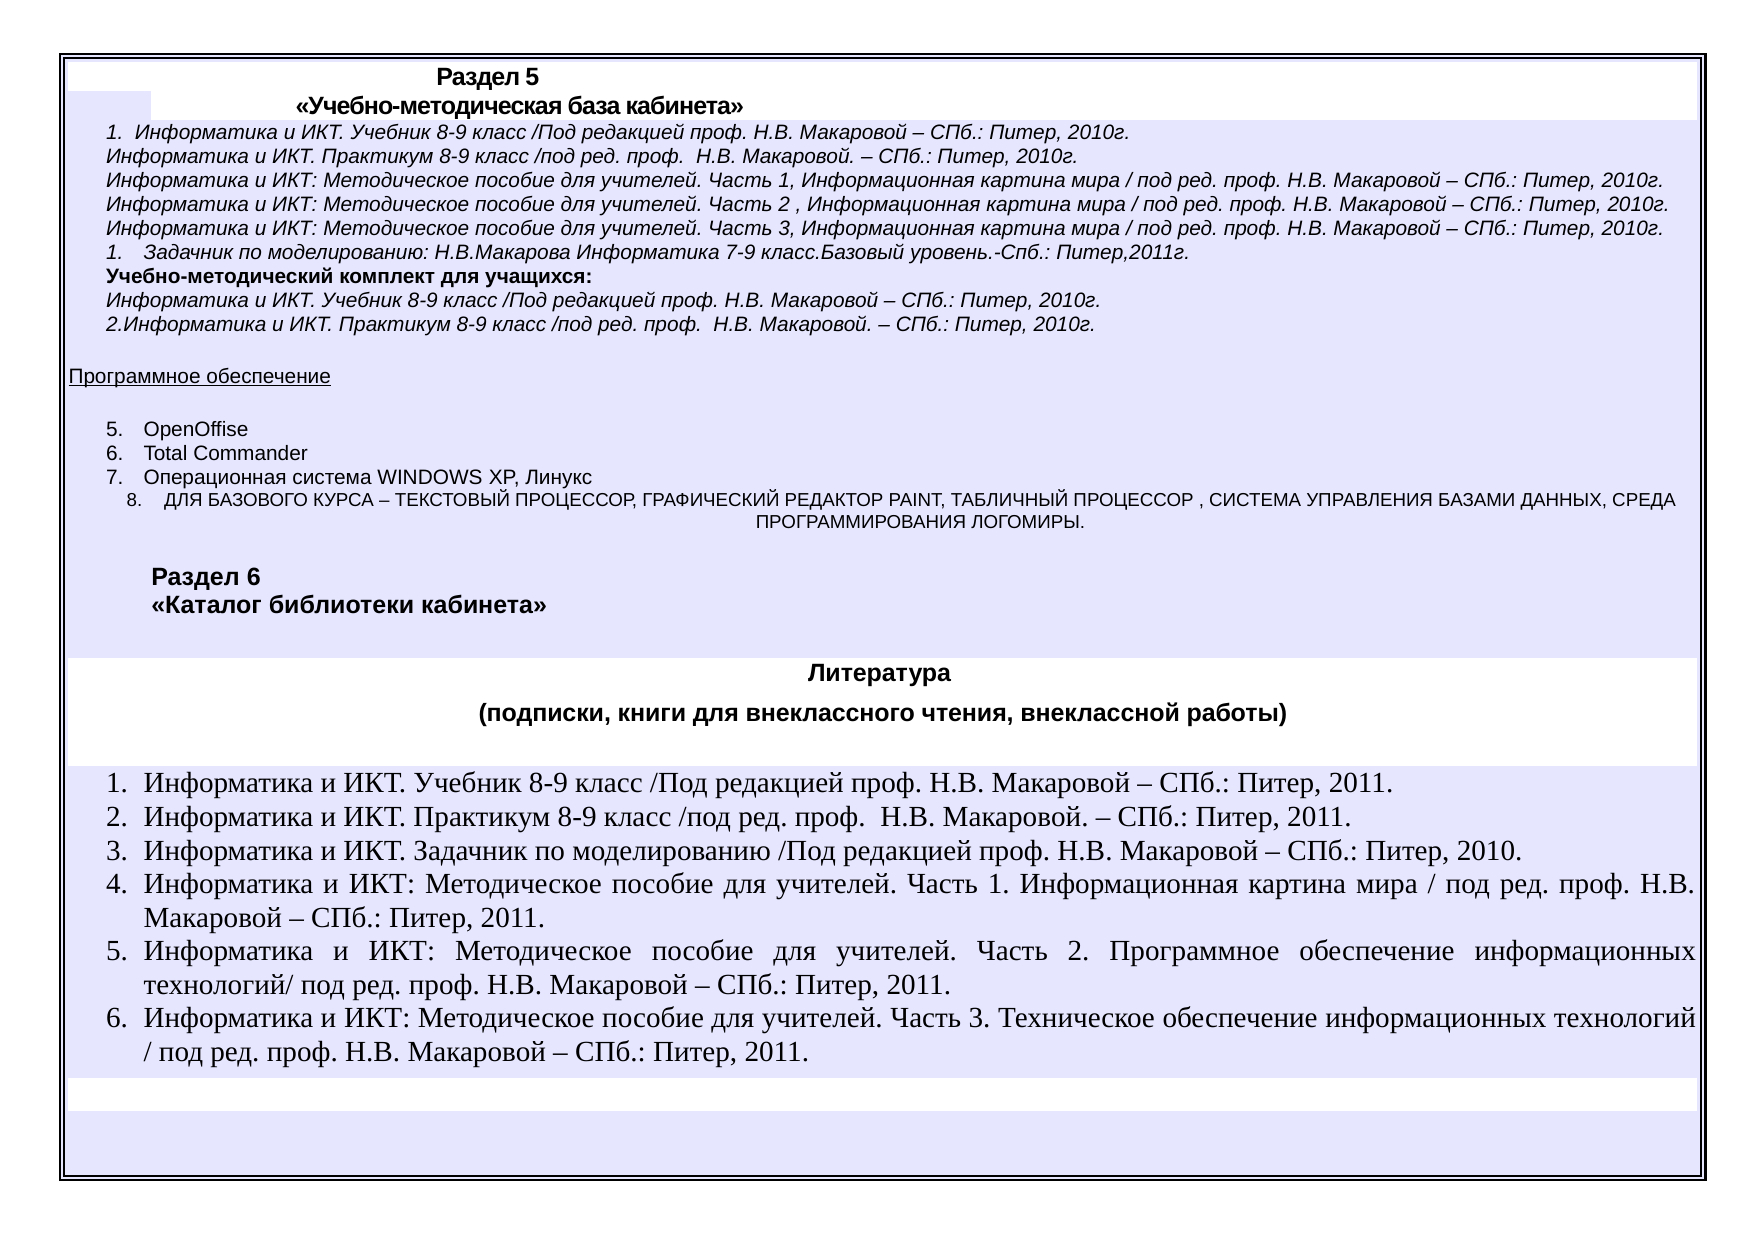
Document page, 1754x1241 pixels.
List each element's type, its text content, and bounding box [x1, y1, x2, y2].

list Информатика и ИКТ: Методическое пособие для учителей. Часть 2. Программное обеспечение информационных технологий/ под ред. проф. Н.В. Макаровой – СПб.: Питер, 2011. [106, 933, 1697, 1000]
list Информатика и ИКТ. Учебник 8-9 класс /Под редакцией проф. Н.В. Макаровой – СПб.: Питер, 2011. [106, 766, 1697, 799]
list Информатика и ИКТ: Методическое пособие для учителей. Часть 3. Техническое обеспечение информационных технологий / под ред. проф. Н.В. Макаровой – СПб.: Питер, 2011. [106, 1000, 1697, 1067]
text Информатика и ИКТ: Методическое пособие для учителей. Часть 3, Информационная картина мира / под ред. проф. Н.В. Макаровой – СПб.: Питер, 2010г. [106, 216, 1697, 239]
subtitle «Учебно-методическая база кабинета» [151, 91, 1697, 120]
subtitle Раздел 5 [68, 62, 1697, 91]
list Информатика и ИКТ. Задачник по моделированию /Под редакцией проф. Н.В. Макаровой – СПб.: Питер, 2010. [106, 833, 1697, 866]
list для базового курса – текстовый процессор, графический редактор paint, табличный процессор , система управления базами данных, среда программирования логомиры. [106, 489, 1697, 532]
text Информатика и ИКТ: Методическое пособие для учителей. Часть 1, Информационная картина мира / под ред. проф. Н.В. Макаровой – СПб.: Питер, 2010г. [106, 168, 1697, 192]
text Информатика и ИКТ. Практикум 8-9 класс /под ред. проф. Н.В. Макаровой. – СПб.: Питер, 2010г. [106, 144, 1697, 168]
text Программное обеспечение [68, 364, 1697, 388]
text «Каталог библиотеки кабинета» [151, 590, 1697, 619]
text Раздел 6 [151, 561, 1697, 590]
text 2.Информатика и ИКТ. Практикум 8-9 класс /под ред. проф. Н.В. Макаровой. – СПб.: Питер, 2010г. [106, 311, 1697, 335]
list Информатика и ИКТ: Методическое пособие для учителей. Часть 1. Информационная картина мира / под ред. проф. Н.В. Макаровой – СПб.: Питер, 2011. [106, 866, 1697, 933]
list Задачник по моделированию: Н.В.Макарова Информатика 7-9 класс.Базовый уровень.-Спб.: Питер,2011г. [106, 239, 1697, 263]
list OpenOffise [106, 417, 1697, 441]
text (подписки, книги для внеклассного чтения, внеклассной работы) [68, 697, 1697, 726]
list Total Commander [106, 441, 1697, 465]
text Информатика и ИКТ: Методическое пособие для учителей. Часть 2 , Информационная картина мира / под ред. проф. Н.В. Макаровой – СПб.: Питер, 2010г. [106, 192, 1697, 216]
list Информатика и ИКТ. Практикум 8-9 класс /под ред. проф. Н.В. Макаровой. – СПб.: Питер, 2011. [106, 799, 1697, 833]
text Информатика и ИКТ. Учебник 8-9 класс /Под редакцией проф. Н.В. Макаровой – СПб.: Питер, 2010г. [106, 287, 1697, 311]
list Операционная система WINDOWS XP, Линукс [106, 465, 1697, 489]
text Учебно-методический комплект для учащихся: [106, 263, 1697, 287]
subtitle Литература [68, 658, 1697, 687]
text 1. Информатика и ИКТ. Учебник 8-9 класс /Под редакцией проф. Н.В. Макаровой – СПб.: Питер, 2010г. [106, 120, 1697, 144]
